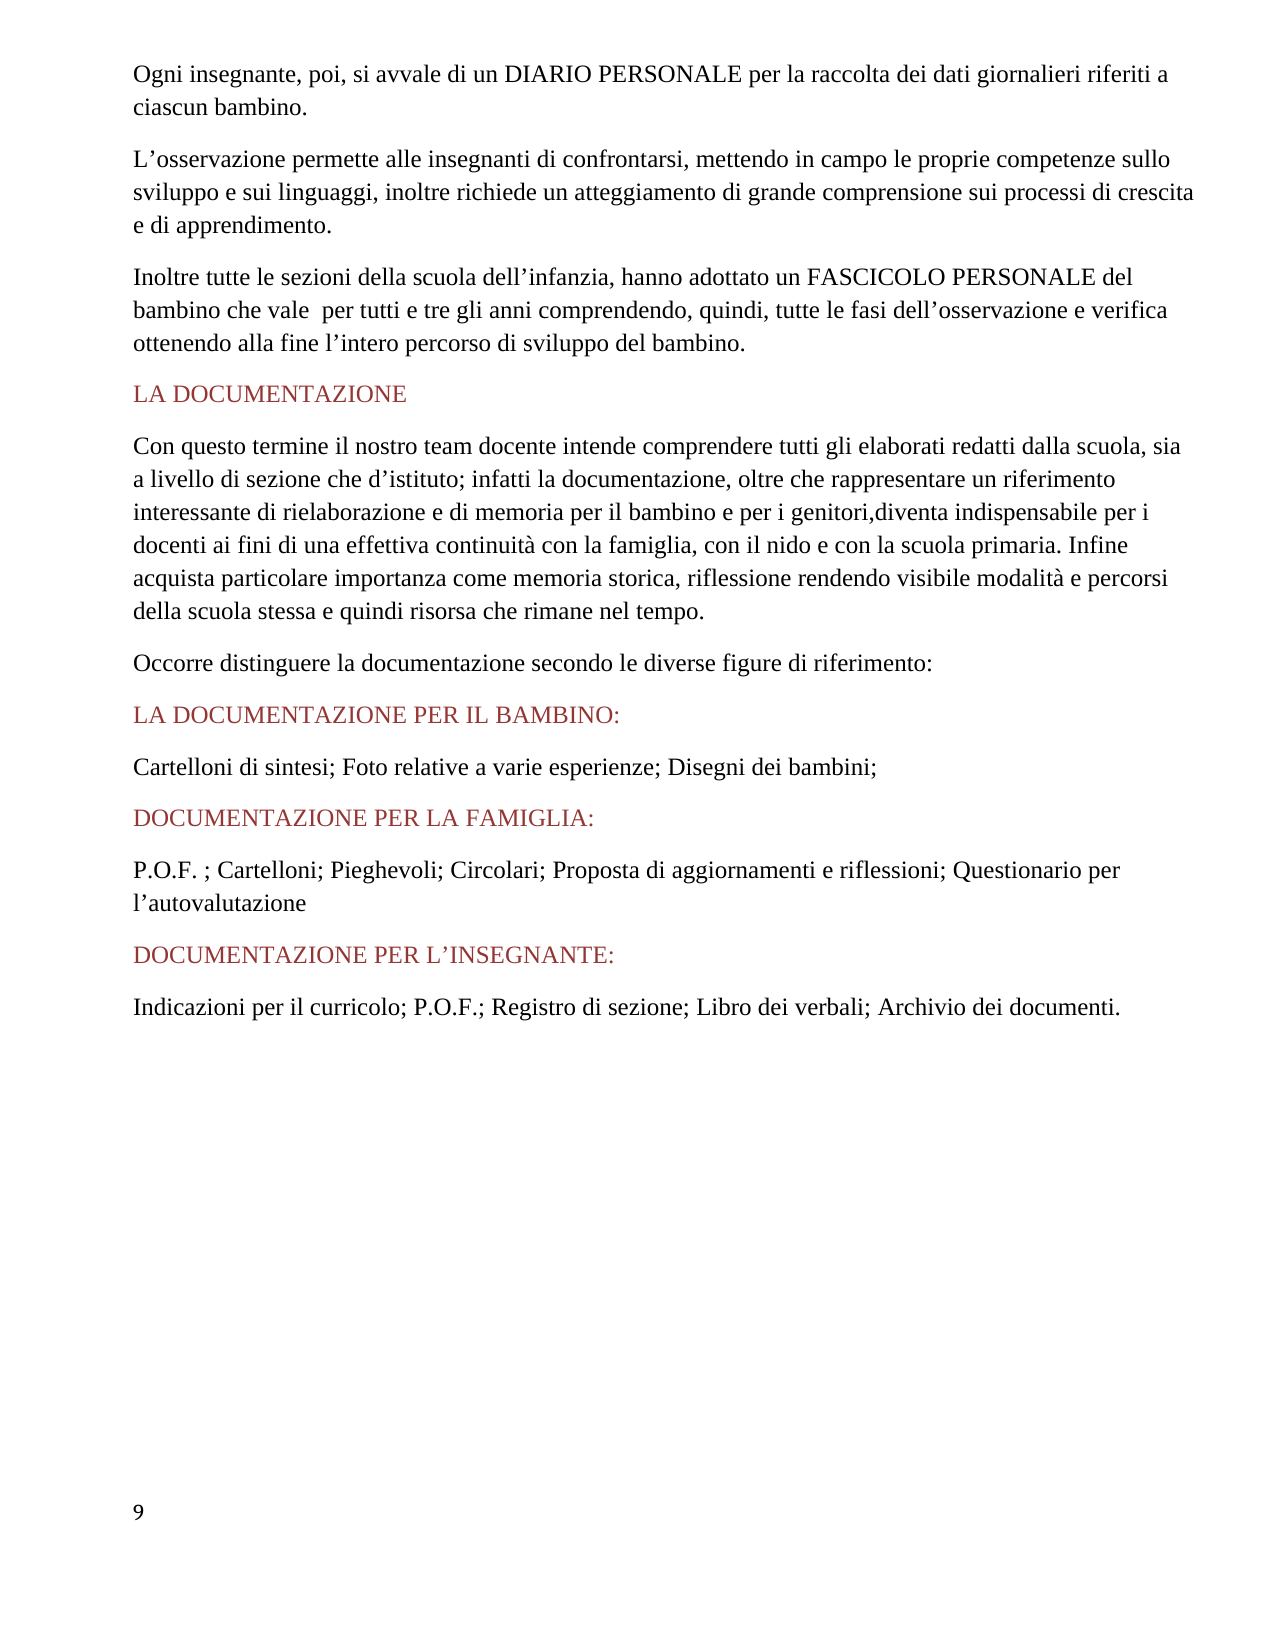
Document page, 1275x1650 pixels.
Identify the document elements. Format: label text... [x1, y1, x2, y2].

text LA DOCUMENTAZIONE PER IL BAMBINO: [133, 700, 1196, 729]
text DOCUMENTAZIONE PER LA FAMIGLIA: [133, 803, 1196, 832]
text Con questo termine il nostro team docente intende comprendere tutti gli elaborati redatti dalla scuola, sia a livello di sezione che d’istituto; infatti la documentazione, oltre che rappresentare un riferimento interessante di rielaborazione e di memoria per il bambino e per i genitori,diventa indispensabile per i docenti ai fini di una effettiva continuità con la famiglia, con il nido e con la scuola primaria. Infine acquista particolare importanza come memoria storica, riflessione rendendo visibile modalità e percorsi della scuola stessa e quindi risorsa che rimane nel tempo. [133, 431, 1196, 625]
text Inoltre tutte le sezioni della scuola dell’infanzia, hanno adottato un FASCICOLO PERSONALE del bambino che vale per tutti e tre gli anni comprendendo, quindi, tutte le fasi dell’osservazione e verifica ottenendo alla fine l’intero percorso di sviluppo del bambino. [133, 262, 1196, 357]
text L’osservazione permette alle insegnanti di confrontarsi, mettendo in campo le proprie competenze sullo sviluppo e sui linguaggi, inoltre richiede un atteggiamento di grande comprensione sui processi di crescita e di apprendimento. [133, 144, 1196, 239]
text P.O.F. ; Cartelloni; Pieghevoli; Circolari; Proposta di aggiornamenti e riflessioni; Questionario per l’autovalutazione [133, 855, 1196, 917]
text Indicazioni per il curricolo; P.O.F.; Registro di sezione; Libro dei verbali; Archivio dei documenti. [133, 992, 1196, 1021]
text Occorre distinguere la documentazione secondo le diverse figure di riferimento: [133, 648, 1196, 677]
text Cartelloni di sintesi; Foto relative a varie esperienze; Disegni dei bambini; [133, 752, 1196, 781]
text DOCUMENTAZIONE PER L’INSEGNANTE: [133, 940, 1196, 969]
text LA DOCUMENTAZIONE [133, 379, 1196, 408]
text Ogni insegnante, poi, si avvale di un DIARIO PERSONALE per la raccolta dei dati giornalieri riferiti a ciascun bambino. [133, 59, 1196, 121]
